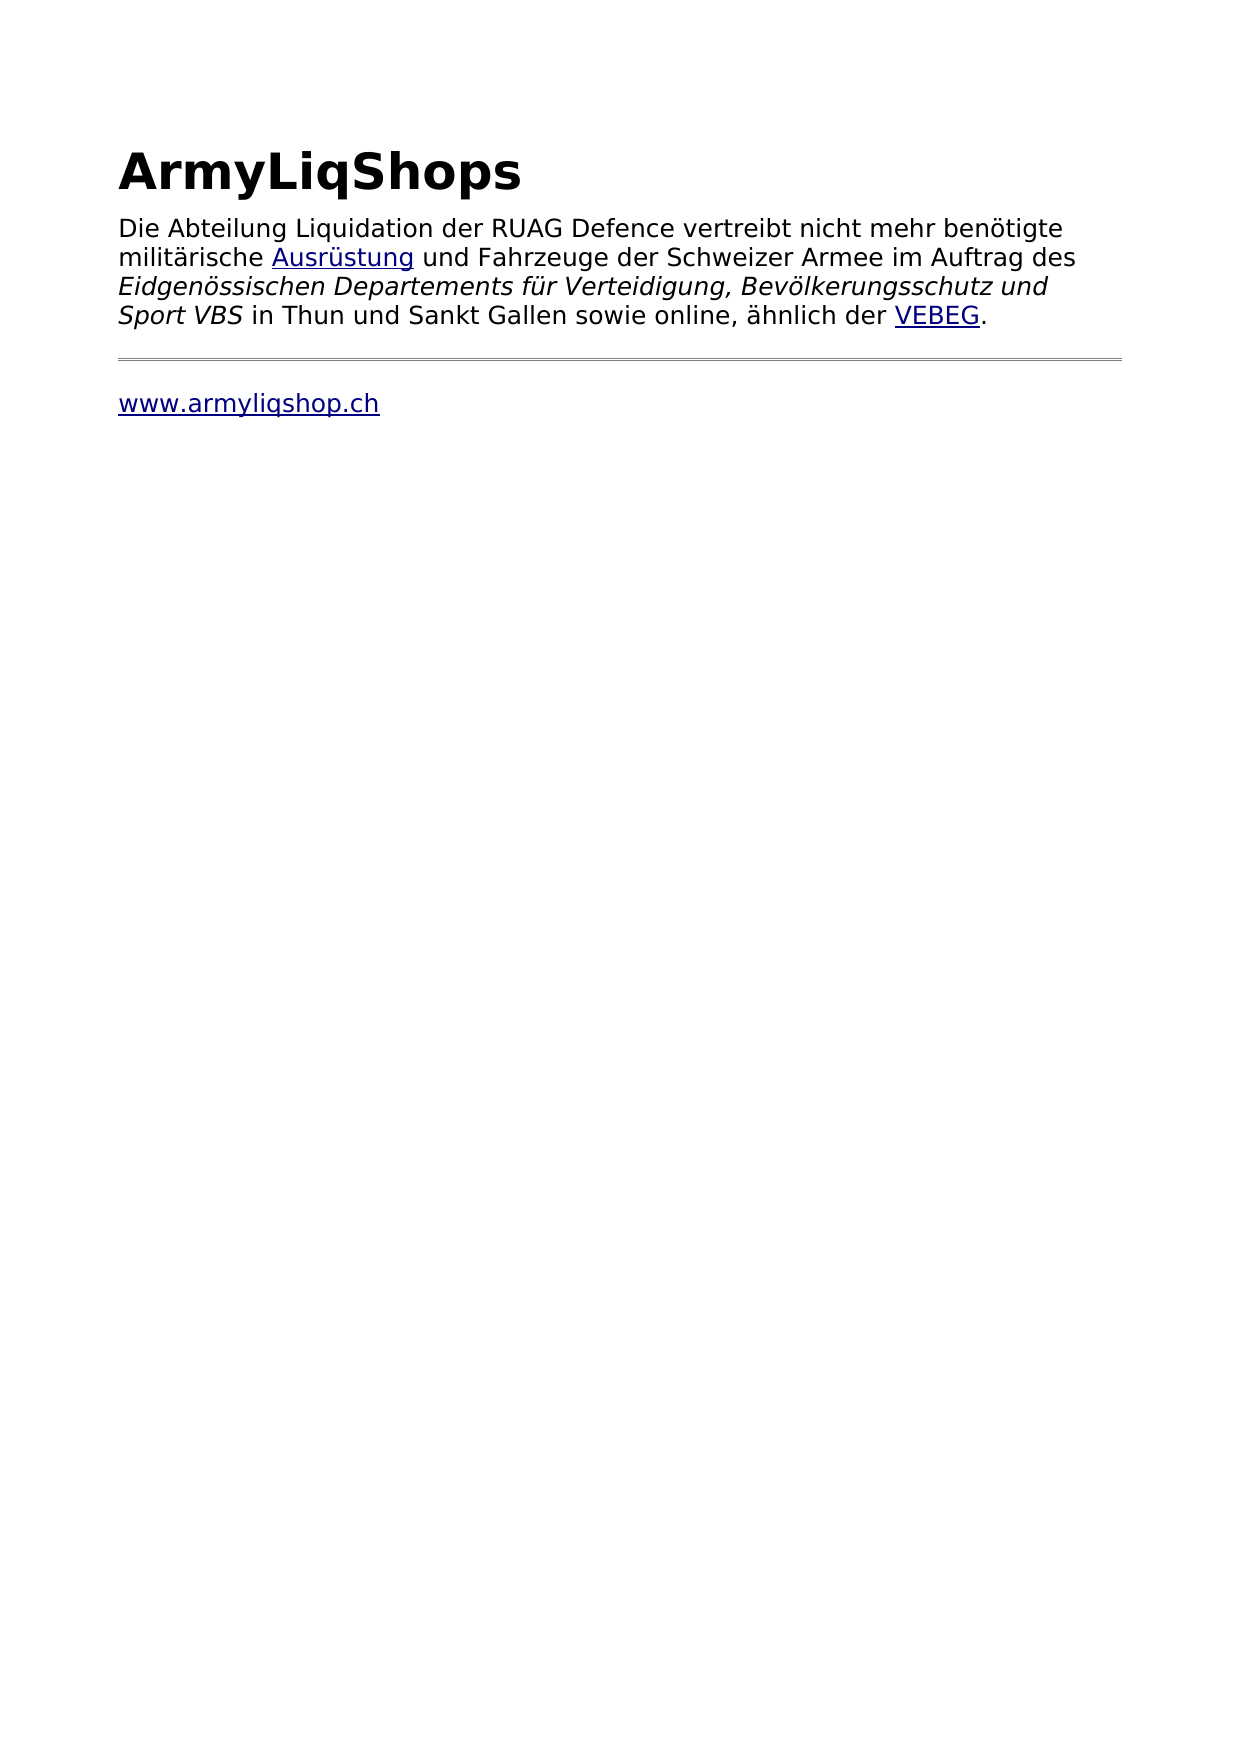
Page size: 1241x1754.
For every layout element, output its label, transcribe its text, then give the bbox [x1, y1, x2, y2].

subtitle ArmyLiqShops [118, 143, 1122, 201]
text www.armyliqshop.ch [118, 389, 1122, 418]
text Die Abteilung Liquidation der RUAG Defence vertreibt nicht mehr benötigte militärische Ausrüstung und Fahrzeuge der Schweizer Armee im Auftrag des Eidgenössischen Departements für Verteidigung, Bevölkerungsschutz und Sport VBS in Thun und Sankt Gallen sowie online, ähnlich der VEBEG. [118, 214, 1122, 331]
